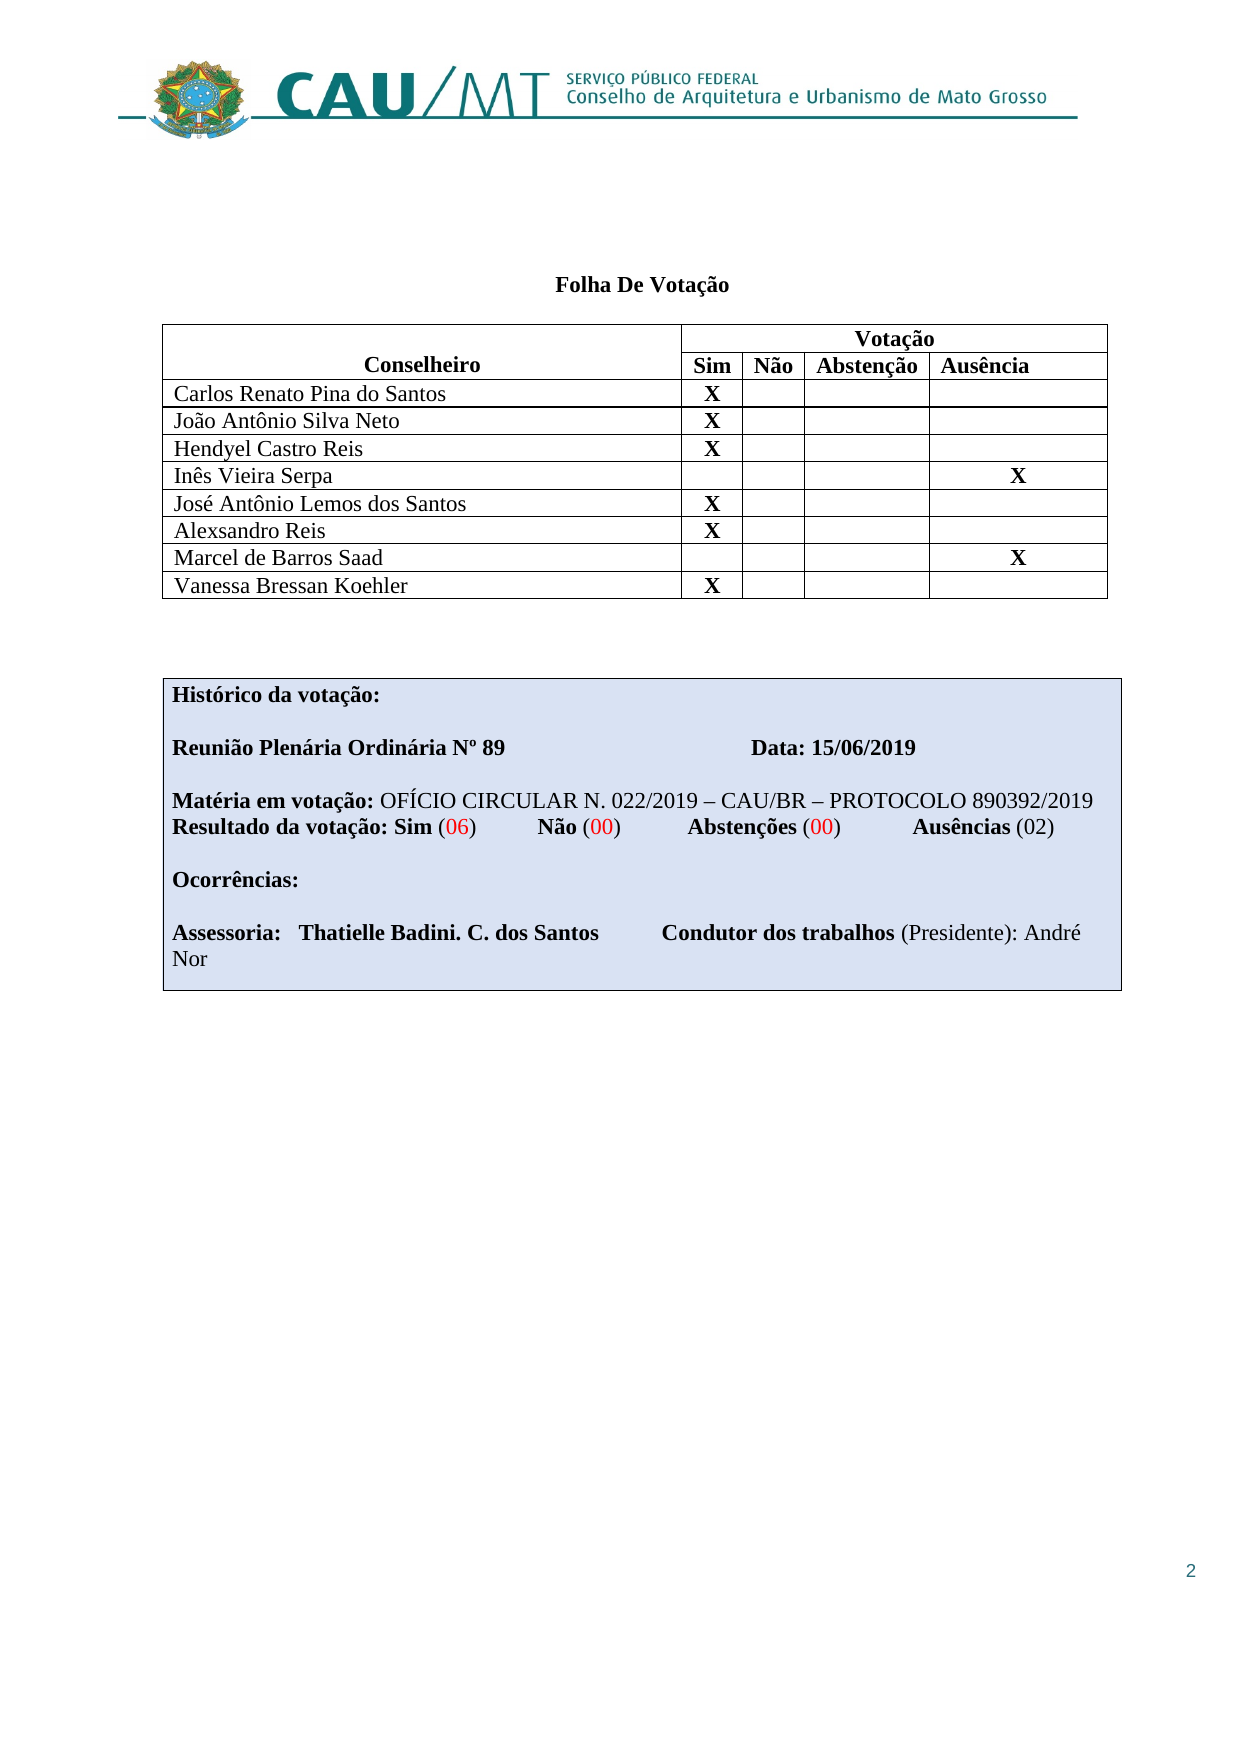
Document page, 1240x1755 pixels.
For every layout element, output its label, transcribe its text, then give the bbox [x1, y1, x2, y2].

table_cell [805, 380, 929, 406]
table_cell Inês Vieira Serpa [163, 462, 681, 488]
table_cell [805, 435, 929, 461]
table_cell [805, 462, 929, 488]
table_cell [805, 572, 929, 598]
text Assessoria: Thatielle Badini. C. dos Santos Condutor dos trabalhos (Presidente): André Nor [164, 915, 1121, 990]
table_cell [805, 544, 929, 571]
table_cell [805, 408, 929, 434]
table_cell [805, 490, 929, 516]
table_cell Hendyel Castro Reis [163, 435, 681, 461]
table_cell Ausência [930, 353, 1107, 379]
table_cell X [682, 380, 742, 406]
table_cell [930, 517, 1107, 543]
text Resultado da votação: Sim (06) Não (00) Abstenções (00) Ausências (02) [164, 810, 1121, 836]
text Histórico da votação: [164, 679, 1121, 704]
table_cell X [682, 517, 742, 543]
table_cell [743, 435, 804, 461]
table_cell [743, 517, 804, 543]
table_cell [930, 380, 1107, 406]
table_cell [805, 517, 929, 543]
table_cell Marcel de Barros Saad [163, 544, 681, 571]
table_cell [743, 544, 804, 571]
table_cell [743, 408, 804, 434]
text Ocorrências: [164, 863, 1121, 889]
text Reunião Plenária Ordinária Nº 89 Data: 15/06/2019 [164, 731, 1121, 757]
table_cell [743, 490, 804, 516]
table_cell [743, 380, 804, 406]
table_cell X [682, 490, 742, 516]
table_cell Alexsandro Reis [163, 517, 681, 543]
table_header Votação [682, 325, 1107, 352]
table_cell [682, 544, 742, 571]
table_cell Carlos Renato Pina do Santos [163, 380, 681, 406]
table_cell X [682, 408, 742, 434]
table_cell [930, 572, 1107, 598]
table_cell [743, 572, 804, 598]
table_cell X [930, 544, 1107, 571]
table_cell [930, 435, 1107, 461]
table_cell Abstenção [805, 353, 929, 379]
table_header Conselheiro [163, 325, 681, 379]
table_cell Sim [682, 353, 742, 379]
table_cell X [682, 572, 742, 598]
table_cell [682, 462, 742, 488]
table_cell X [682, 435, 742, 461]
table_cell José Antônio Lemos dos Santos [163, 490, 681, 516]
table_cell [930, 408, 1107, 434]
table_cell X [930, 462, 1107, 488]
table_cell [743, 462, 804, 488]
table_cell Vanessa Bressan Koehler [163, 572, 681, 598]
text Folha De Votação [162, 271, 1122, 298]
table_cell Não [743, 353, 804, 379]
text Matéria em votação: OFÍCIO CIRCULAR N. 022/2019 – CAU/BR – PROTOCOLO 890392/2019 [164, 784, 1121, 810]
table_cell [930, 490, 1107, 516]
table_cell João Antônio Silva Neto [163, 408, 681, 434]
